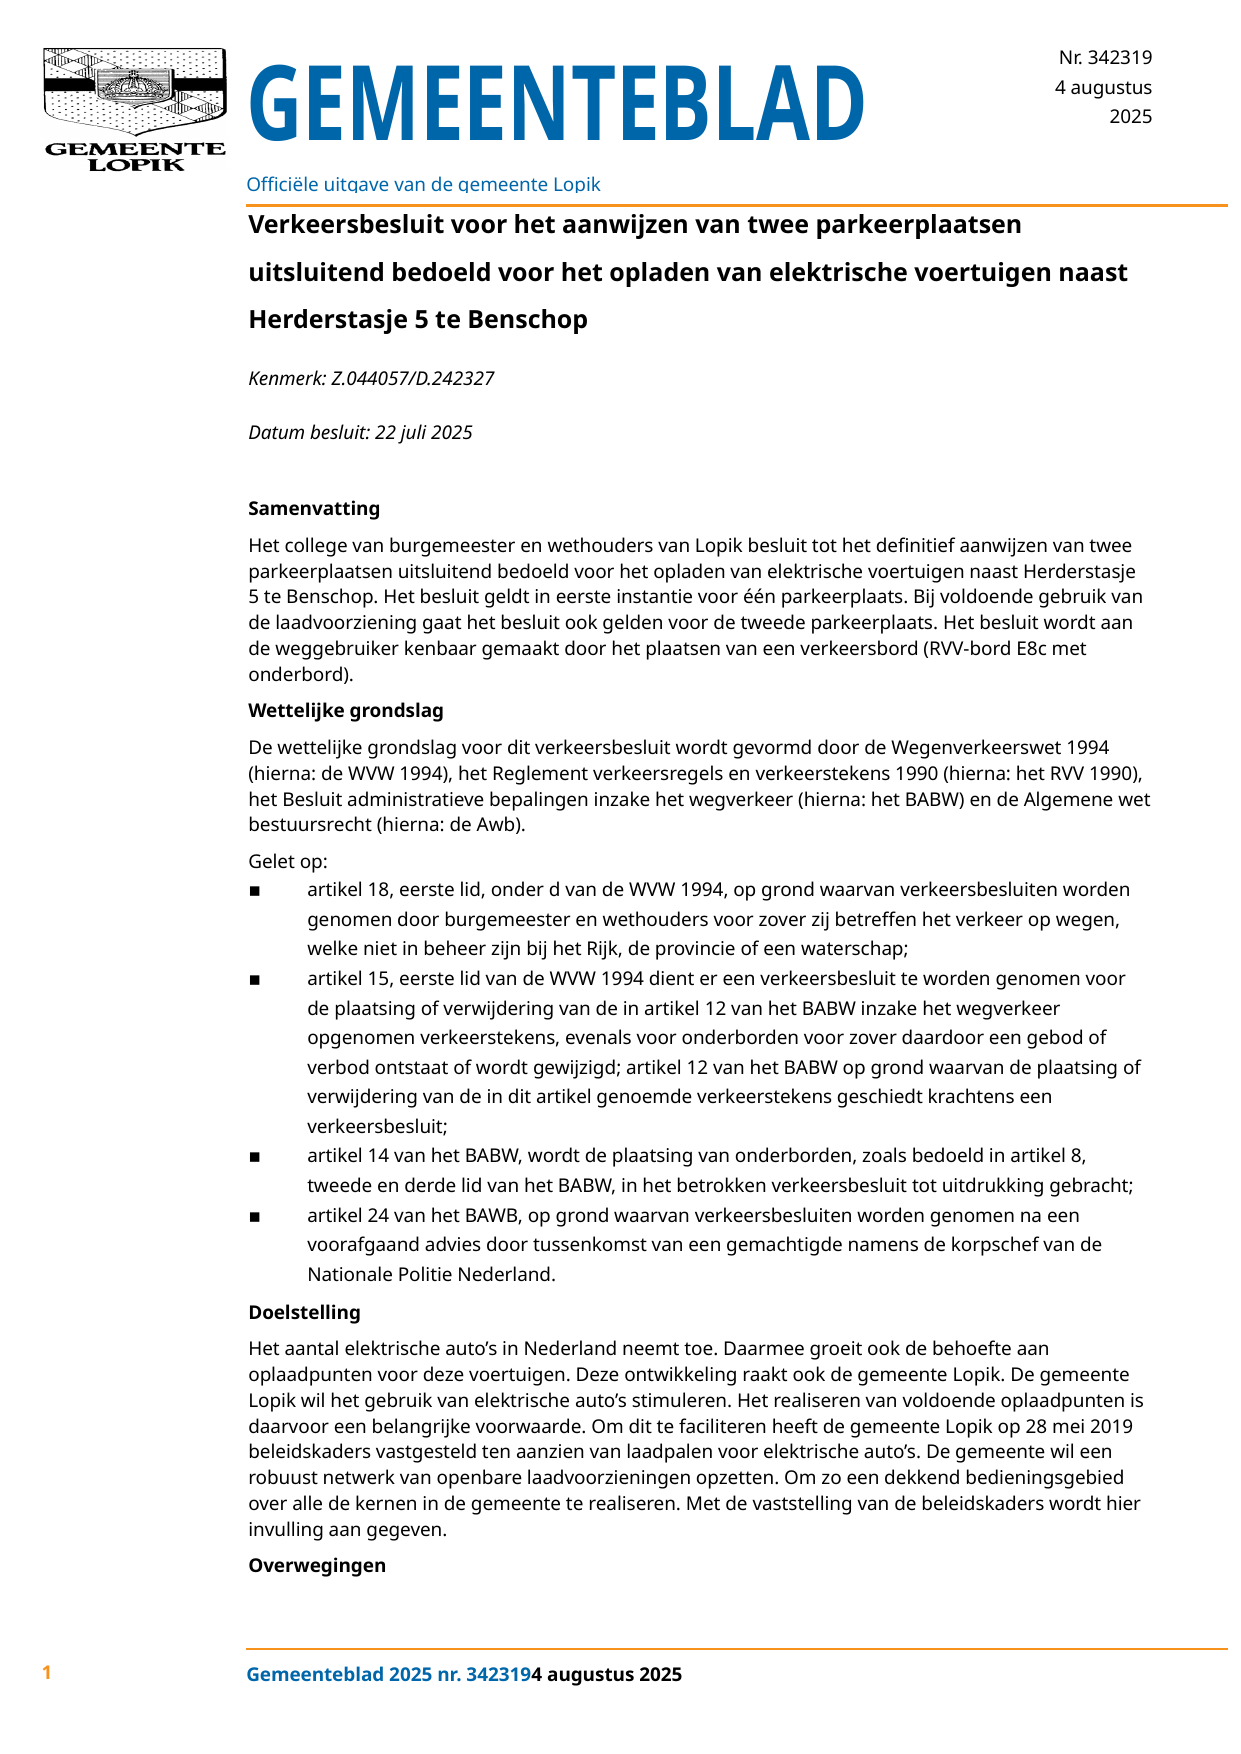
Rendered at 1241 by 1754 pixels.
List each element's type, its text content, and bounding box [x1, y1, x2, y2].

text Samenvatting [248, 496, 1152, 521]
picture [41, 47, 231, 172]
text De wettelijke grondslag voor dit verkeersbesluit wordt gevormd door de Wegenverkeerswet 1994 (hierna: de WVW 1994), het Reglement verkeersregels en verkeerstekens 1990 (hierna: het RVV 1990), het Besluit administratieve bepalingen inzake het wegverkeer (hierna: het BABW) en de Algemene wet bestuursrecht (hierna: de Awb). [248, 734, 1152, 837]
text Overwegingen [248, 1552, 1152, 1578]
list artikel 18, eerste lid, onder d van de WVW 1994, op grond waarvan verkeersbesluiten worden genomen door burgemeester en wethouders voor zover zij betreffen het verkeer op wegen, welke niet in beheer zijn bij het Rijk, de provincie of een waterschap; [248, 876, 1152, 961]
text Datum besluit: 22 juli 2025 [248, 419, 1152, 445]
list artikel 15, eerste lid van de WVW 1994 dient er een verkeersbesluit te worden genomen voor de plaatsing of verwijdering van de in artikel 12 van het BABW inzake het wegverkeer opgenomen verkeerstekens, evenals voor onderborden voor zover daardoor een gebod of verbod ontstaat of wordt gewijzigd; artikel 12 van het BABW op grond waarvan de plaatsing of verwijdering van de in dit artikel genoemde verkeerstekens geschiedt krachtens een verkeersbesluit; [248, 965, 1152, 1139]
text Gelet op: [248, 848, 1152, 874]
text Het college van burgemeester en wethouders van Lopik besluit tot het definitief aanwijzen van twee parkeerplaatsen uitsluitend bedoeld voor het opladen van elektrische voertuigen naast Herderstasje 5 te Benschop. Het besluit geldt in eerste instantie voor één parkeerplaats. Bij voldoende gebruik van de laadvoorziening gaat het besluit ook gelden voor de tweede parkeerplaats. Het besluit wordt aan de weggebruiker kenbaar gemaakt door het plaatsen van een verkeersbord (RVV-bord E8c met onderbord). [248, 532, 1152, 687]
text Verkeersbesluit voor het aanwijzen van twee parkeerplaatsen uitsluitend bedoeld voor het opladen van elektrische voertuigen naast Herderstasje 5 te Benschop [248, 207, 1152, 336]
list artikel 14 van het BABW, wordt de plaatsing van onderborden, zoals bedoeld in artikel 8, tweede en derde lid van het BABW, in het betrokken verkeersbesluit tot uitdrukking gebracht; [248, 1143, 1152, 1198]
text Het aantal elektrische auto’s in Nederland neemt toe. Daarmee groeit ook de behoefte aan oplaadpunten voor deze voertuigen. Deze ontwikkeling raakt ook de gemeente Lopik. De gemeente Lopik wil het gebruik van elektrische auto’s stimuleren. Het realiseren van voldoende oplaadpunten is daarvoor een belangrijke voorwaarde. Om dit te faciliteren heeft de gemeente Lopik op 28 mei 2019 beleidskaders vastgesteld ten aanzien van laadpalen voor elektrische auto’s. De gemeente wil een robuust netwerk van openbare laadvoorzieningen opzetten. Om zo een dekkend bedieningsgebied over alle de kernen in de gemeente te realiseren. Met de vaststelling van de beleidskaders wordt hier invulling aan gegeven. [248, 1336, 1152, 1541]
text Doelstelling [248, 1299, 1152, 1325]
list artikel 24 van het BAWB, op grond waarvan verkeersbesluiten worden genomen na een voorafgaand advies door tussenkomst van een gemachtigde namens de korpschef van de Nationale Politie Nederland. [248, 1202, 1152, 1287]
text Kenmerk: Z.044057/D.242327 [248, 366, 1152, 391]
text Wettelijke grondslag [248, 698, 1152, 723]
